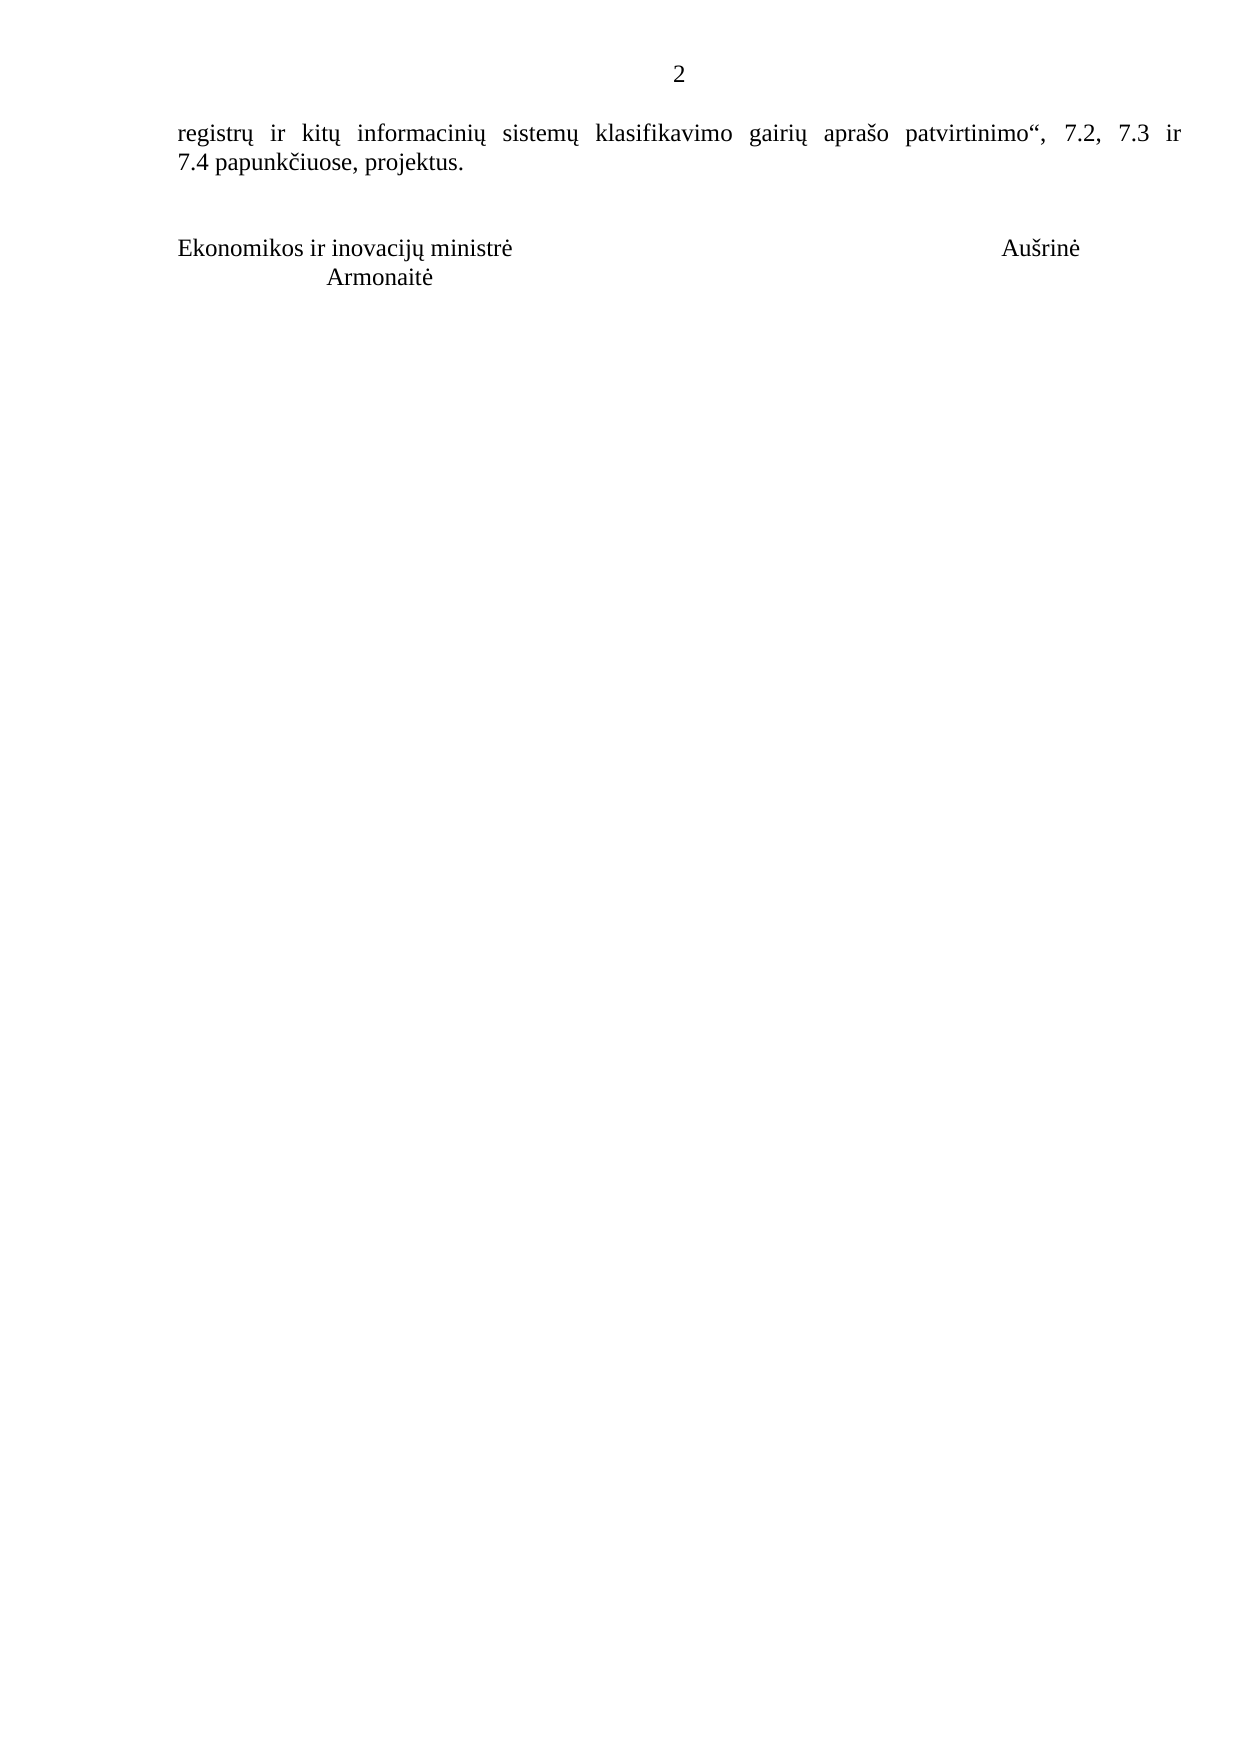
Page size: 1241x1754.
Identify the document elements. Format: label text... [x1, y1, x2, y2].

text registrų ir kitų informacinių sistemų klasifikavimo gairių aprašo patvirtinimo“, 7.2, 7.3 ir 7.4 papunkčiuose, projektus. [177, 118, 1181, 176]
text Ekonomikos ir inovacijų ministrė Aušrinė Armonaitė [177, 233, 1181, 291]
